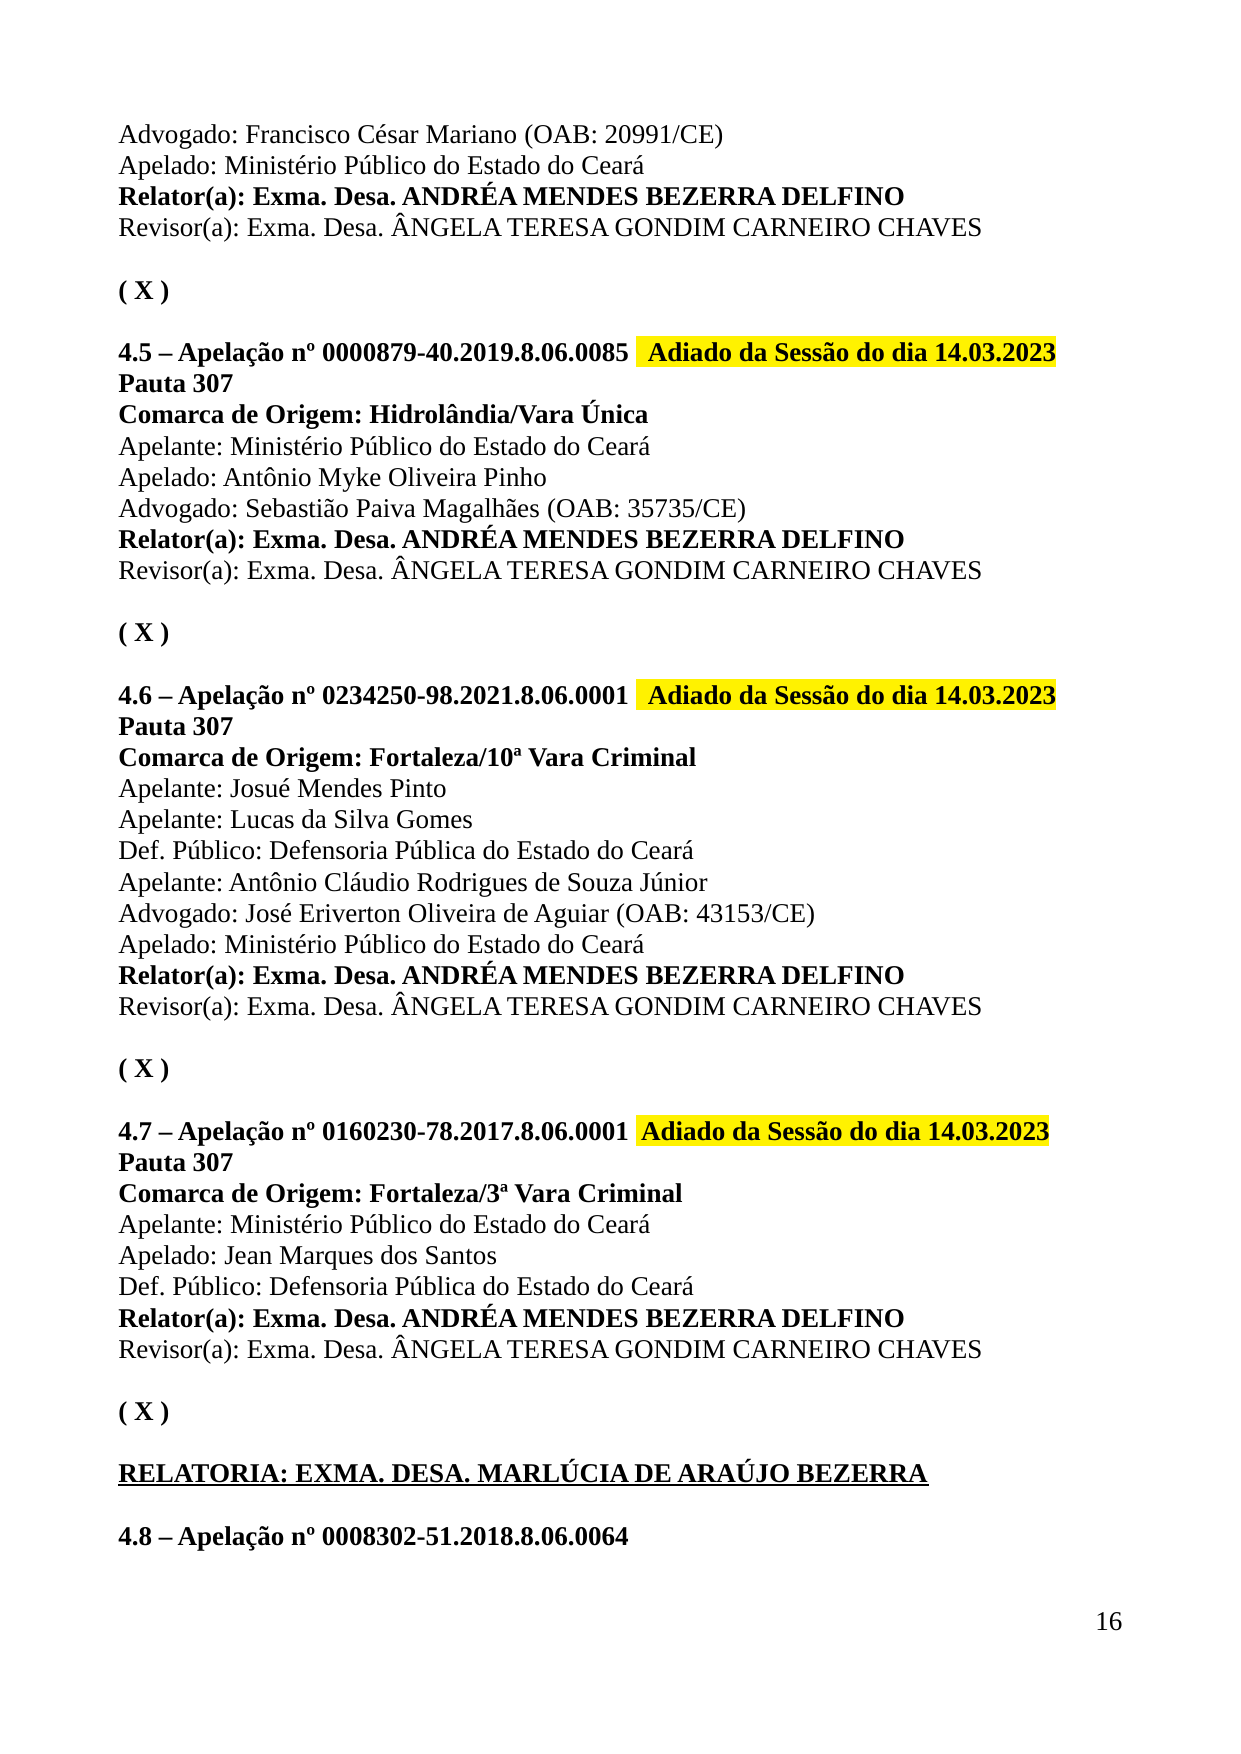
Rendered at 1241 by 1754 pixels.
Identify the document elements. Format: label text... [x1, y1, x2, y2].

text Revisor(a): Exma. Desa. ÂNGELA TERESA GONDIM CARNEIRO CHAVES [118, 554, 1122, 585]
text Apelante: Ministério Público do Estado do Ceará [118, 429, 1122, 461]
text Apelado: Ministério Público do Estado do Ceará [118, 149, 1122, 180]
text Apelante: Josué Mendes Pinto [118, 772, 1122, 803]
text ( X ) [118, 1052, 1122, 1084]
text Pauta 307 [118, 710, 1122, 741]
text Def. Público: Defensoria Pública do Estado do Ceará [118, 834, 1122, 866]
text Revisor(a): Exma. Desa. ÂNGELA TERESA GONDIM CARNEIRO CHAVES [118, 1333, 1122, 1364]
text Apelado: Ministério Público do Estado do Ceará [118, 928, 1122, 959]
text Apelado: Antônio Myke Oliveira Pinho [118, 461, 1122, 492]
text ( X ) [118, 1395, 1122, 1426]
text 4.8 – Apelação nº 0008302-51.2018.8.06.0064 [118, 1520, 1122, 1551]
text Comarca de Origem: Fortaleza/3ª Vara Criminal [118, 1177, 1122, 1208]
text Relator(a): Exma. Desa. ANDRÉA MENDES BEZERRA DELFINO [118, 180, 1122, 212]
text Apelante: Ministério Público do Estado do Ceará [118, 1208, 1122, 1239]
text 4.7 – Apelação nº 0160230-78.2017.8.06.0001 Adiado da Sessão do dia 14.03.2023 [118, 1115, 1122, 1146]
text Def. Público: Defensoria Pública do Estado do Ceará [118, 1271, 1122, 1302]
text Advogado: Sebastião Paiva Magalhães (OAB: 35735/CE) [118, 492, 1122, 523]
text Apelante: Lucas da Silva Gomes [118, 803, 1122, 834]
text Advogado: José Eriverton Oliveira de Aguiar (OAB: 43153/CE) [118, 897, 1122, 928]
text Relator(a): Exma. Desa. ANDRÉA MENDES BEZERRA DELFINO [118, 1302, 1122, 1333]
text Relator(a): Exma. Desa. ANDRÉA MENDES BEZERRA DELFINO [118, 523, 1122, 554]
text Pauta 307 [118, 367, 1122, 398]
text Apelante: Antônio Cláudio Rodrigues de Souza Júnior [118, 866, 1122, 897]
text Comarca de Origem: Hidrolândia/Vara Única [118, 398, 1122, 429]
text RELATORIA: EXMA. DESA. MARLÚCIA DE ARAÚJO BEZERRA [118, 1457, 1122, 1488]
text Comarca de Origem: Fortaleza/10ª Vara Criminal [118, 741, 1122, 772]
text Apelado: Jean Marques dos Santos [118, 1239, 1122, 1271]
text 4.6 – Apelação nº 0234250-98.2021.8.06.0001 Adiado da Sessão do dia 14.03.2023 [118, 679, 1122, 710]
text Revisor(a): Exma. Desa. ÂNGELA TERESA GONDIM CARNEIRO CHAVES [118, 212, 1122, 243]
text Revisor(a): Exma. Desa. ÂNGELA TERESA GONDIM CARNEIRO CHAVES [118, 990, 1122, 1021]
text 4.5 – Apelação nº 0000879-40.2019.8.06.0085 Adiado da Sessão do dia 14.03.2023 [118, 336, 1122, 367]
text Advogado: Francisco César Mariano (OAB: 20991/CE) [118, 118, 1122, 149]
text ( X ) [118, 274, 1122, 305]
text Relator(a): Exma. Desa. ANDRÉA MENDES BEZERRA DELFINO [118, 959, 1122, 990]
text Pauta 307 [118, 1146, 1122, 1177]
text ( X ) [118, 616, 1122, 648]
